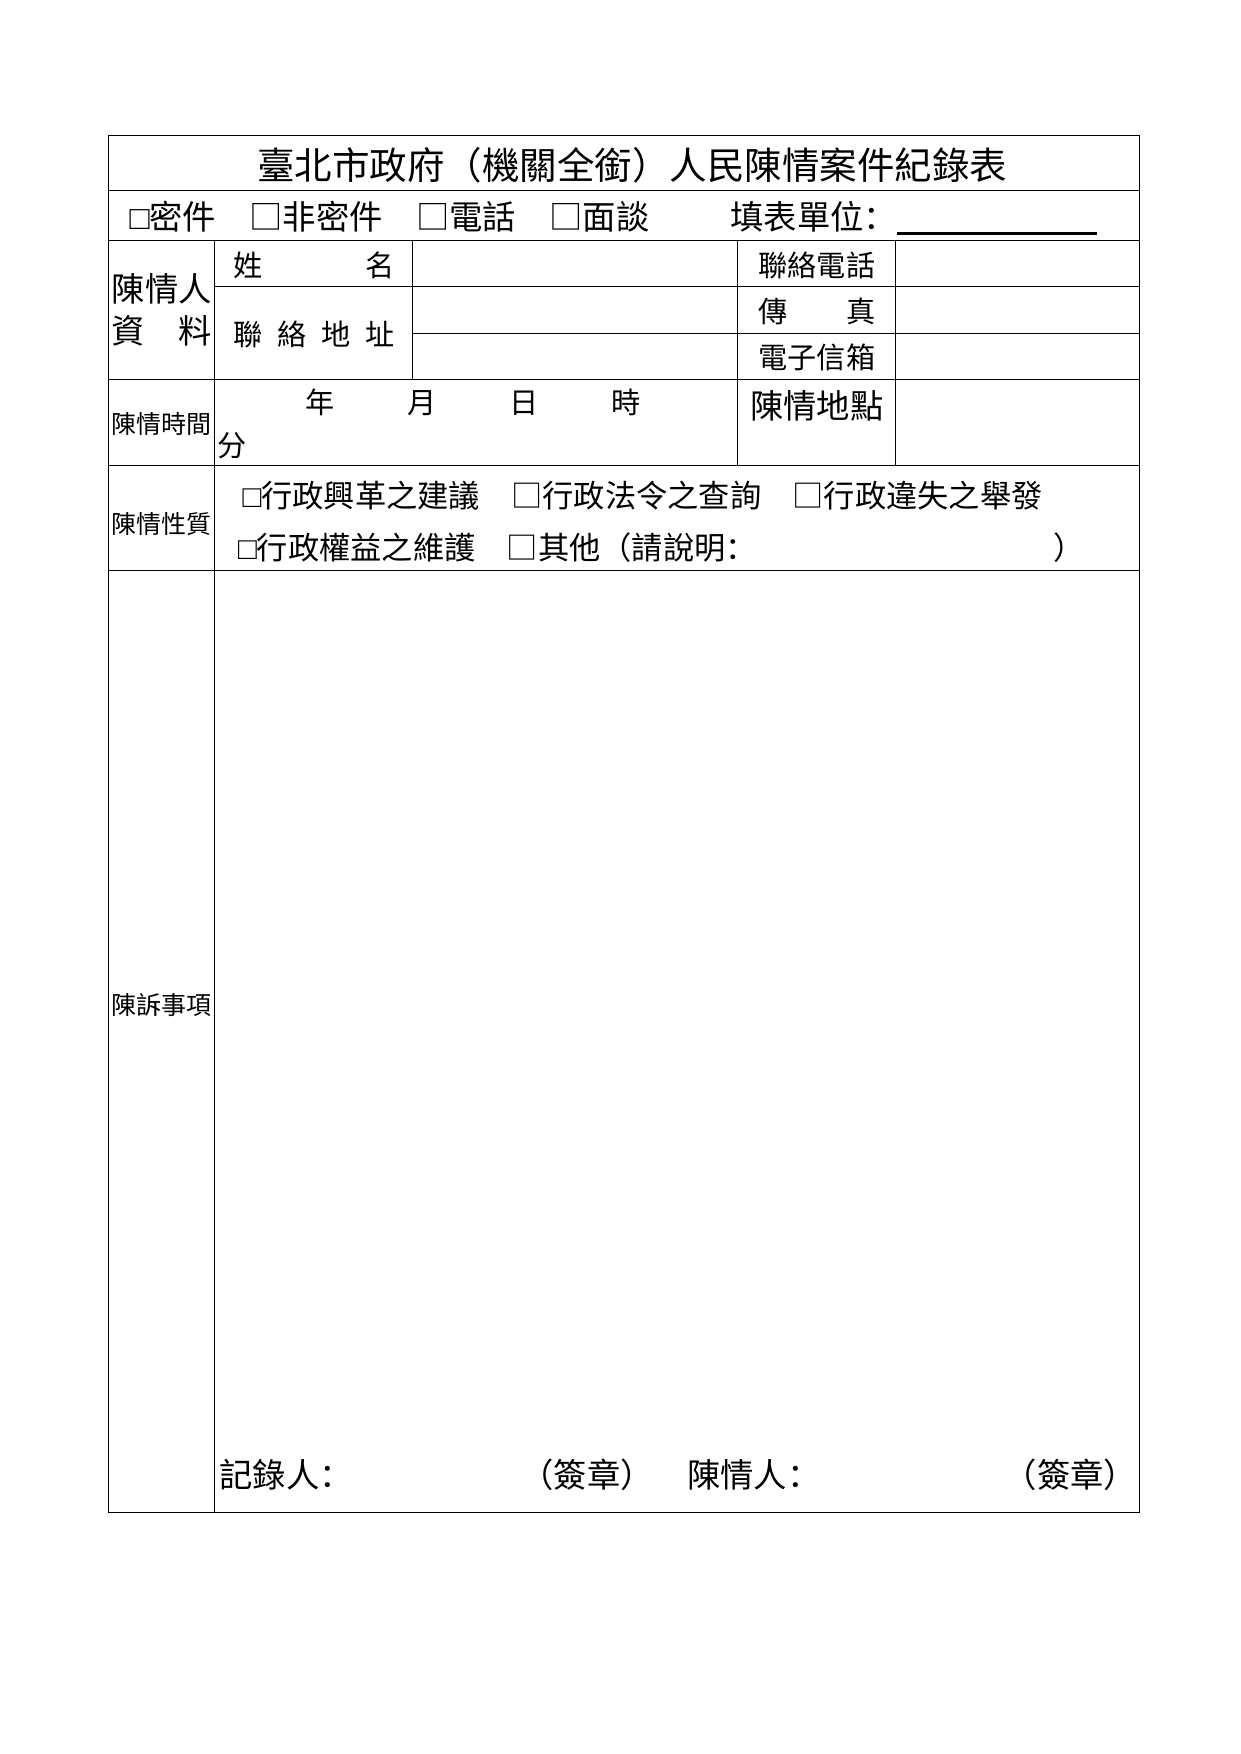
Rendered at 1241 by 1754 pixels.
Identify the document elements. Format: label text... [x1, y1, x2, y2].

table_cell 傳 真 [738, 287, 895, 332]
table_cell [413, 334, 737, 379]
table_cell □密件 □非密件 □電話 □面談 [109, 191, 727, 239]
table_cell [109, 1436, 214, 1512]
table_cell 陳情地點 [738, 380, 895, 464]
table_cell 陳情時間 [109, 380, 214, 464]
table_header 臺北市政府（機關全銜）人民陳情案件紀錄表 [109, 136, 1139, 190]
table_cell 年 月 日 時 分 [215, 380, 737, 464]
table_cell [896, 241, 1139, 286]
table_cell [413, 241, 737, 286]
table_cell [215, 571, 1139, 1436]
table_cell [413, 287, 737, 332]
table_cell [896, 287, 1139, 332]
table_cell [896, 380, 1139, 464]
table_cell 陳訴事項 [109, 571, 214, 1436]
table_cell 聯絡電話 [738, 241, 895, 286]
table_cell [896, 334, 1139, 379]
table_cell 姓 名 [215, 241, 412, 286]
table_cell 電子信箱 [738, 334, 895, 379]
table_cell 聯 絡 地 址 [215, 287, 412, 379]
table_cell □行政興革之建議 □行政法令之查詢 □行政違失之舉發 □行政權益之維護 □其他（請說明： ） [215, 466, 1139, 570]
table_cell 陳情人： （簽章） [657, 1436, 1139, 1512]
table_cell 陳情性質 [109, 466, 214, 570]
table_cell 陳情人 資 料 [109, 241, 214, 379]
table_cell 填表單位： [727, 191, 1139, 239]
table_cell 記錄人： （簽章） [215, 1436, 657, 1512]
